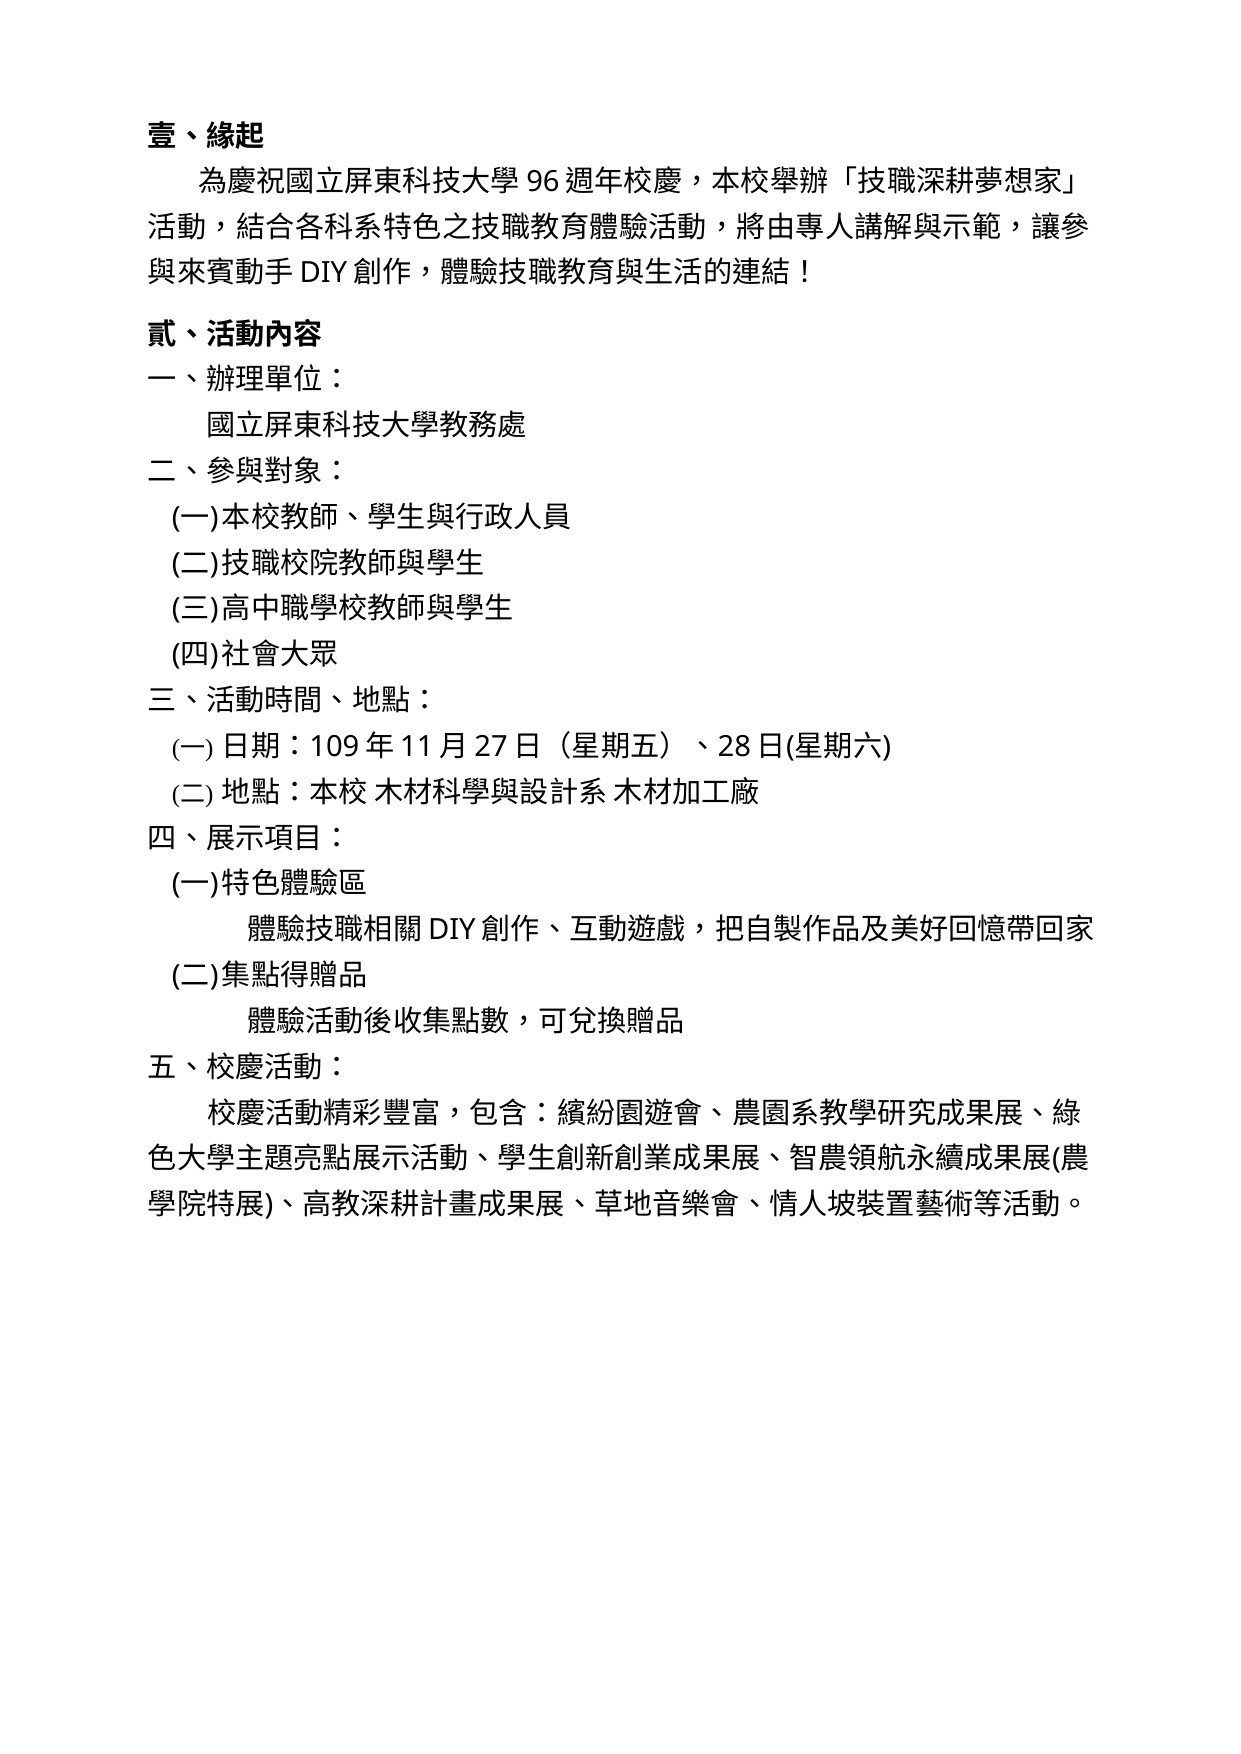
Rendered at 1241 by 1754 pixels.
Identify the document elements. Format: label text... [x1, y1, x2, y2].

text 壹、緣起 [148, 112, 1092, 154]
list 日期：109年11月27日（星期五）、28日(星期六) [148, 720, 1101, 766]
text 國立屏東科技大學教務處 [148, 399, 1092, 445]
list 技職校院教師與學生 [148, 536, 1101, 582]
list 地點：本校 木材科學與設計系 木材加工廠 [148, 766, 1101, 811]
list 本校教師、學生與行政人員 [148, 491, 1101, 536]
list 高中職學校教師與學生 [148, 582, 1101, 628]
text 體驗活動後收集點數，可兌換贈品 [247, 995, 1100, 1041]
text 體驗技職相關DIY創作、互動遊戲，把自製作品及美好回憶帶回家 [247, 903, 1100, 949]
text 校慶活動精彩豐富，包含：繽紛園遊會、農園系教學研究成果展、綠色大學主題亮點展示活動、學生創新創業成果展、智農領航永續成果展(農學院特展)、高教深耕計畫成果展、草地音樂會、情人坡裝置藝術等活動。 [148, 1086, 1105, 1224]
subtitle 二、參與對象： [148, 445, 1092, 491]
subtitle 四、展示項目： [148, 811, 1092, 857]
subtitle 五、校慶活動： [148, 1041, 1092, 1086]
subtitle 三、活動時間、地點： [148, 674, 1092, 720]
text 為慶祝國立屏東科技大學96週年校慶，本校舉辦「技職深耕夢想家」活動，結合各科系特色之技職教育體驗活動，將由專人講解與示範，讓參與來賓動手DIY創作，體驗技職教育與生活的連結！ [148, 154, 1092, 292]
subtitle 一、辦理單位： [148, 353, 1092, 399]
text 貳、活動內容 [148, 311, 1092, 353]
list 特色體驗區 [148, 857, 1101, 903]
list 社會大眾 [148, 628, 1101, 674]
list 集點得贈品 [148, 949, 1101, 995]
